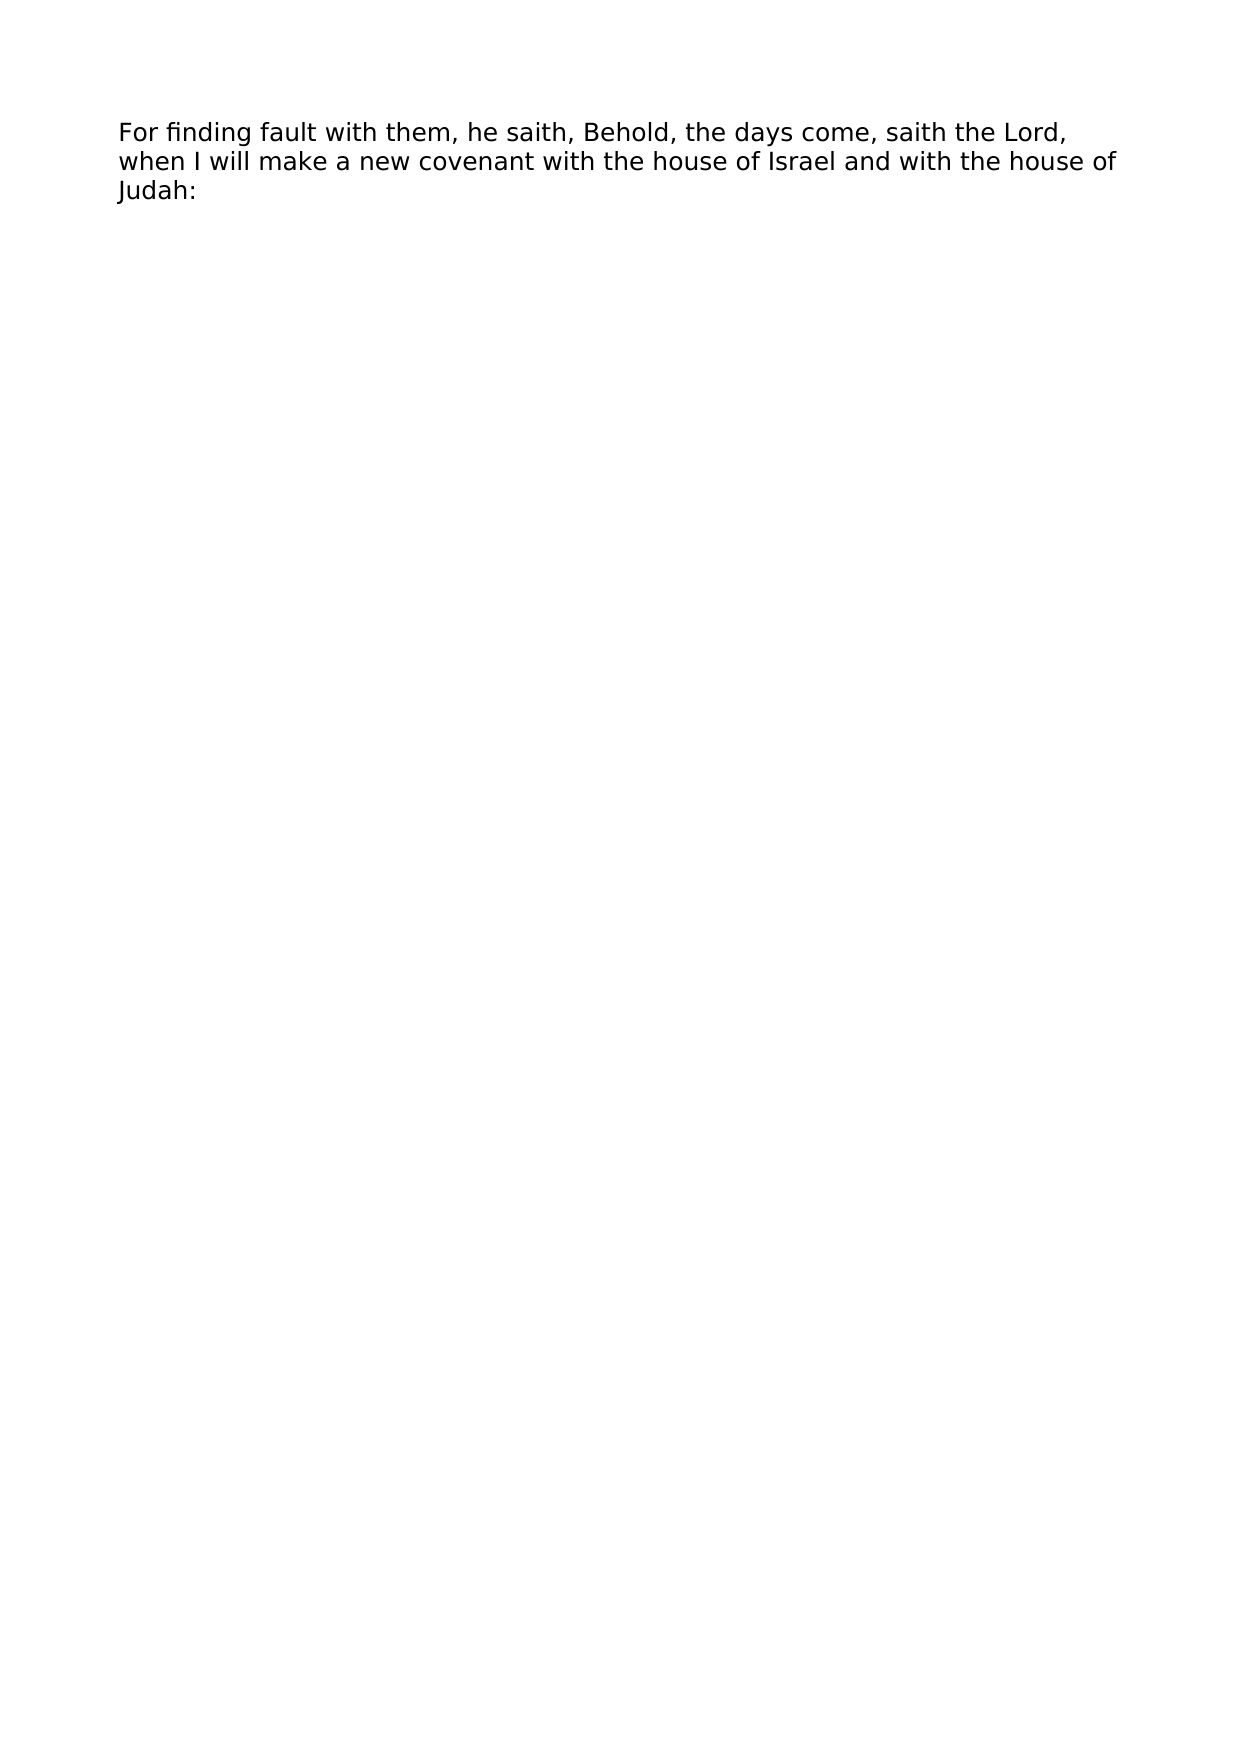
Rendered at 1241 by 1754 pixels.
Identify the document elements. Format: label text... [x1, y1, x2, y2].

text For finding fault with them, he saith, Behold, the days come, saith the Lord, when I will make a new covenant with the house of Israel and with the house of Judah: [118, 118, 1122, 206]
